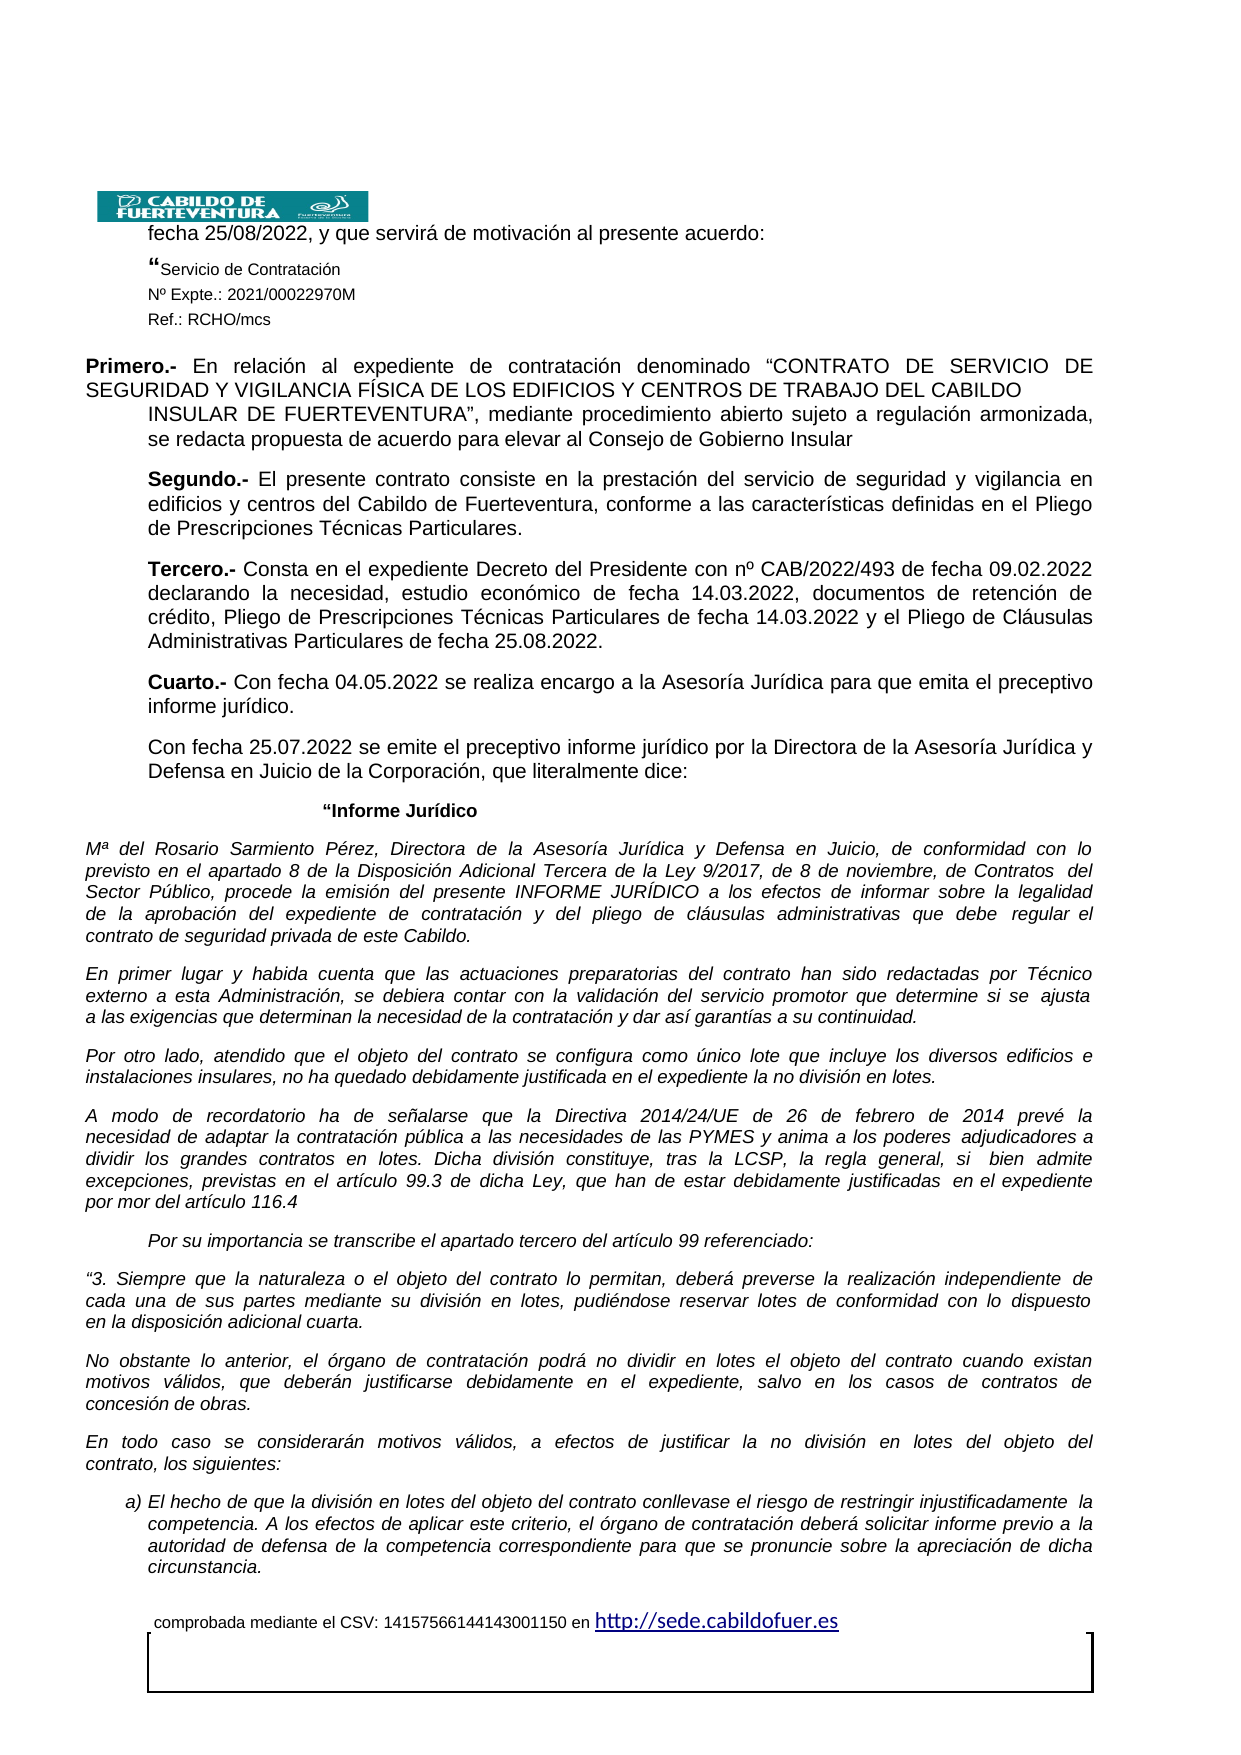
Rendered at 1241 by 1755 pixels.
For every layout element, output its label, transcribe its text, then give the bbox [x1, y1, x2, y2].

text Por otro lado, atendido que el objeto del contrato se configura como único lote que incluye los diversos edificios e instalaciones insulares, no ha quedado debidamente justificada en el expediente la no división en lotes. [85, 1045, 1093, 1088]
text En todo caso se considerarán motivos válidos, a efectos de justificar la no división en lotes del objeto del contrato, los siguientes: [85, 1431, 1093, 1474]
list El hecho de que la división en lotes del objeto del contrato conllevase el riesgo de restringir injustificadamente la competencia. A los efectos de aplicar este criterio, el órgano de contratación deberá solicitar informe previo a la autoridad de defensa de la competencia correspondiente para que se pronuncie sobre la apreciación de dicha circunstancia. [125, 1491, 1093, 1578]
text fecha 25/08/2022, y que servirá de motivación al presente acuerdo: [148, 221, 1093, 245]
text Por su importancia se transcribe el apartado tercero del artículo 99 referenciado: [148, 1230, 1107, 1251]
text Cuarto.- Con fecha 04.05.2022 se realiza encargo a la Asesoría Jurídica para que emita el preceptivo informe jurídico. [148, 670, 1093, 718]
subtitle Primero.- En relación al expediente de contratación denominado “CONTRATO DE SERVICIO DE SEGURIDAD Y VIGILANCIA FÍSICA DE LOS EDIFICIOS Y CENTROS DE TRABAJO DEL CABILDO [85, 354, 1093, 402]
text Mª del Rosario Sarmiento Pérez, Directora de la Asesoría Jurídica y Defensa en Juicio, de conformidad con lo previsto en el apartado 8 de la Disposición Adicional Tercera de la Ley 9/2017, de 8 de noviembre, de Contratos del Sector Público, procede la emisión del presente INFORME JURÍDICO a los efectos de informar sobre la legalidad de la aprobación del expediente de contratación y del pliego de cláusulas administrativas que debe regular el contrato de seguridad privada de este Cabildo. [85, 838, 1093, 946]
picture [97, 191, 369, 222]
text Ref.: RCHO/mcs [148, 310, 1107, 329]
text Con fecha 25.07.2022 se emite el preceptivo informe jurídico por la Directora de la Asesoría Jurídica y Defensa en Juicio de la Corporación, que literalmente dice: [148, 735, 1093, 783]
text “Servicio de Contratación Nº Expte.: 2021/00022970M [148, 252, 357, 304]
text No obstante lo anterior, el órgano de contratación podrá no dividir en lotes el objeto del contrato cuando existan motivos válidos, que deberán justificarse debidamente en el expediente, salvo en los casos de contratos de concesión de obras. [85, 1350, 1093, 1414]
text INSULAR DE FUERTEVENTURA”, mediante procedimiento abierto sujeto a regulación armonizada, se redacta propuesta de acuerdo para elevar al Consejo de Gobierno Insular [148, 402, 1093, 450]
text “3. Siempre que la naturaleza o el objeto del contrato lo permitan, deberá preverse la realización independiente de cada una de sus partes mediante su división en lotes, pudiéndose reservar lotes de conformidad con lo dispuesto en la disposición adicional cuarta. [85, 1268, 1093, 1333]
text En primer lugar y habida cuenta que las actuaciones preparatorias del contrato han sido redactadas por Técnico externo a esta Administración, se debiera contar con la validación del servicio promotor que determine si se ajusta a las exigencias que determinan la necesidad de la contratación y dar así garantías a su continuidad. [85, 963, 1093, 1028]
text Tercero.- Consta en el expediente Decreto del Presidente con nº CAB/2022/493 de fecha 09.02.2022 declarando la necesidad, estudio económico de fecha 14.03.2022, documentos de retención de crédito, Pliego de Prescripciones Técnicas Particulares de fecha 14.03.2022 y el Pliego de Cláusulas Administrativas Particulares de fecha 25.08.2022. [148, 556, 1093, 653]
text Segundo.- El presente contrato consiste en la prestación del servicio de seguridad y vigilancia en edificios y centros del Cabildo de Fuerteventura, conforme a las características definidas en el Pliego de Prescripciones Técnicas Particulares. [148, 467, 1093, 539]
text A modo de recordatorio ha de señalarse que la Directiva 2014/24/UE de 26 de febrero de 2014 prevé la necesidad de adaptar la contratación pública a las necesidades de las PYMES y anima a los poderes adjudicadores a dividir los grandes contratos en lotes. Dicha división constituye, tras la LCSP, la regla general, si bien admite excepciones, previstas en el artículo 99.3 de dicha Ley, que han de estar debidamente justificadas en el expediente por mor del artículo 116.4 [85, 1105, 1093, 1213]
subtitle “Informe Jurídico [85, 800, 714, 821]
